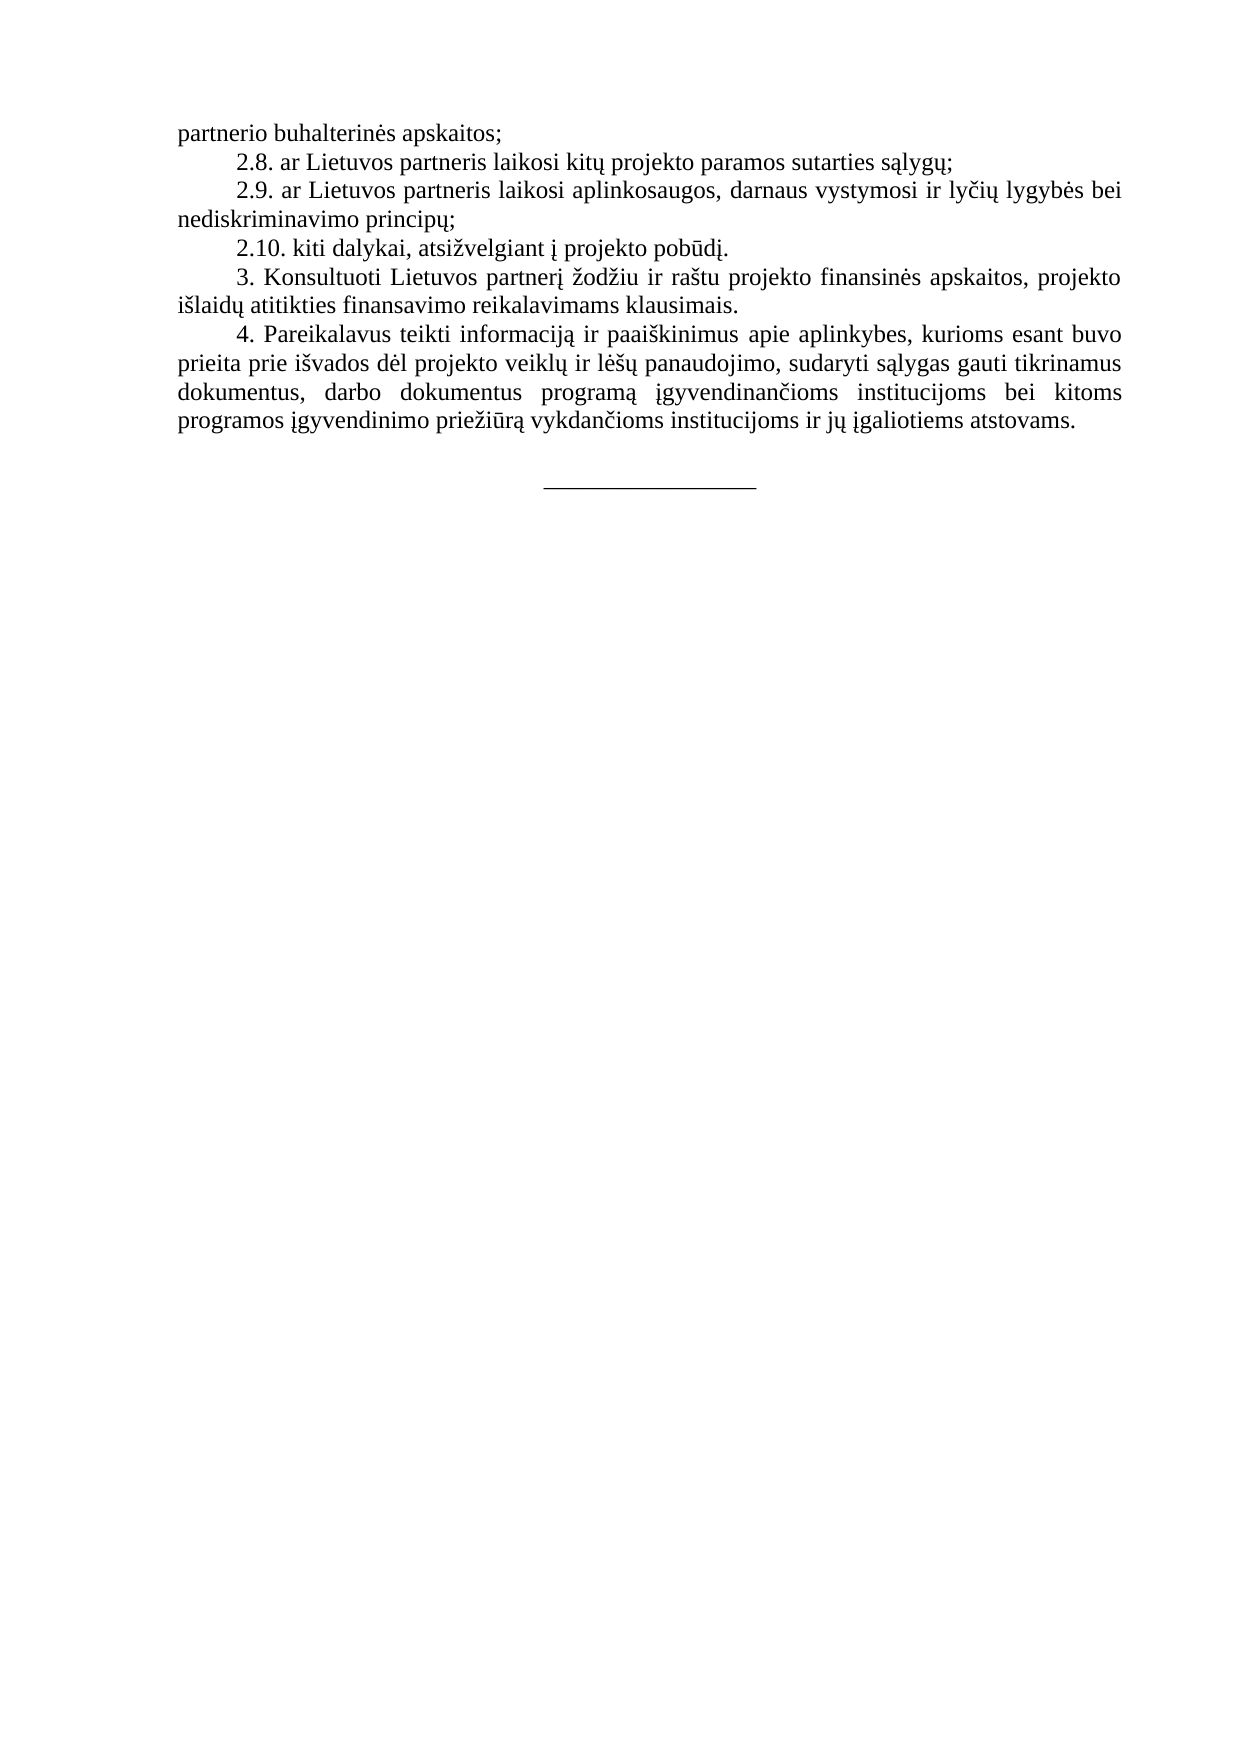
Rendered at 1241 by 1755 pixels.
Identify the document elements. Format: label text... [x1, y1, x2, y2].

text _________________ [177, 463, 1122, 492]
text 2.10. kiti dalykai, atsižvelgiant į projekto pobūdį. [177, 233, 1122, 262]
text 2.9. ar Lietuvos partneris laikosi aplinkosaugos, darnaus vystymosi ir lyčių lygybės bei nediskriminavimo principų; [177, 176, 1122, 233]
text 4. Pareikalavus teikti informaciją ir paaiškinimus apie aplinkybes, kurioms esant buvo prieita prie išvados dėl projekto veiklų ir lėšų panaudojimo, sudaryti sąlygas gauti tikrinamus dokumentus, darbo dokumentus programą įgyvendinančioms institucijoms bei kitoms programos įgyvendinimo priežiūrą vykdančioms institucijoms ir jų įgaliotiems atstovams. [177, 319, 1122, 434]
text 2.8. ar Lietuvos partneris laikosi kitų projekto paramos sutarties sąlygų; [177, 147, 1122, 176]
text 3. Konsultuoti Lietuvos partnerį žodžiu ir raštu projekto finansinės apskaitos, projekto išlaidų atitikties finansavimo reikalavimams klausimais. [177, 262, 1122, 319]
text partnerio buhalterinės apskaitos; [177, 118, 1122, 147]
